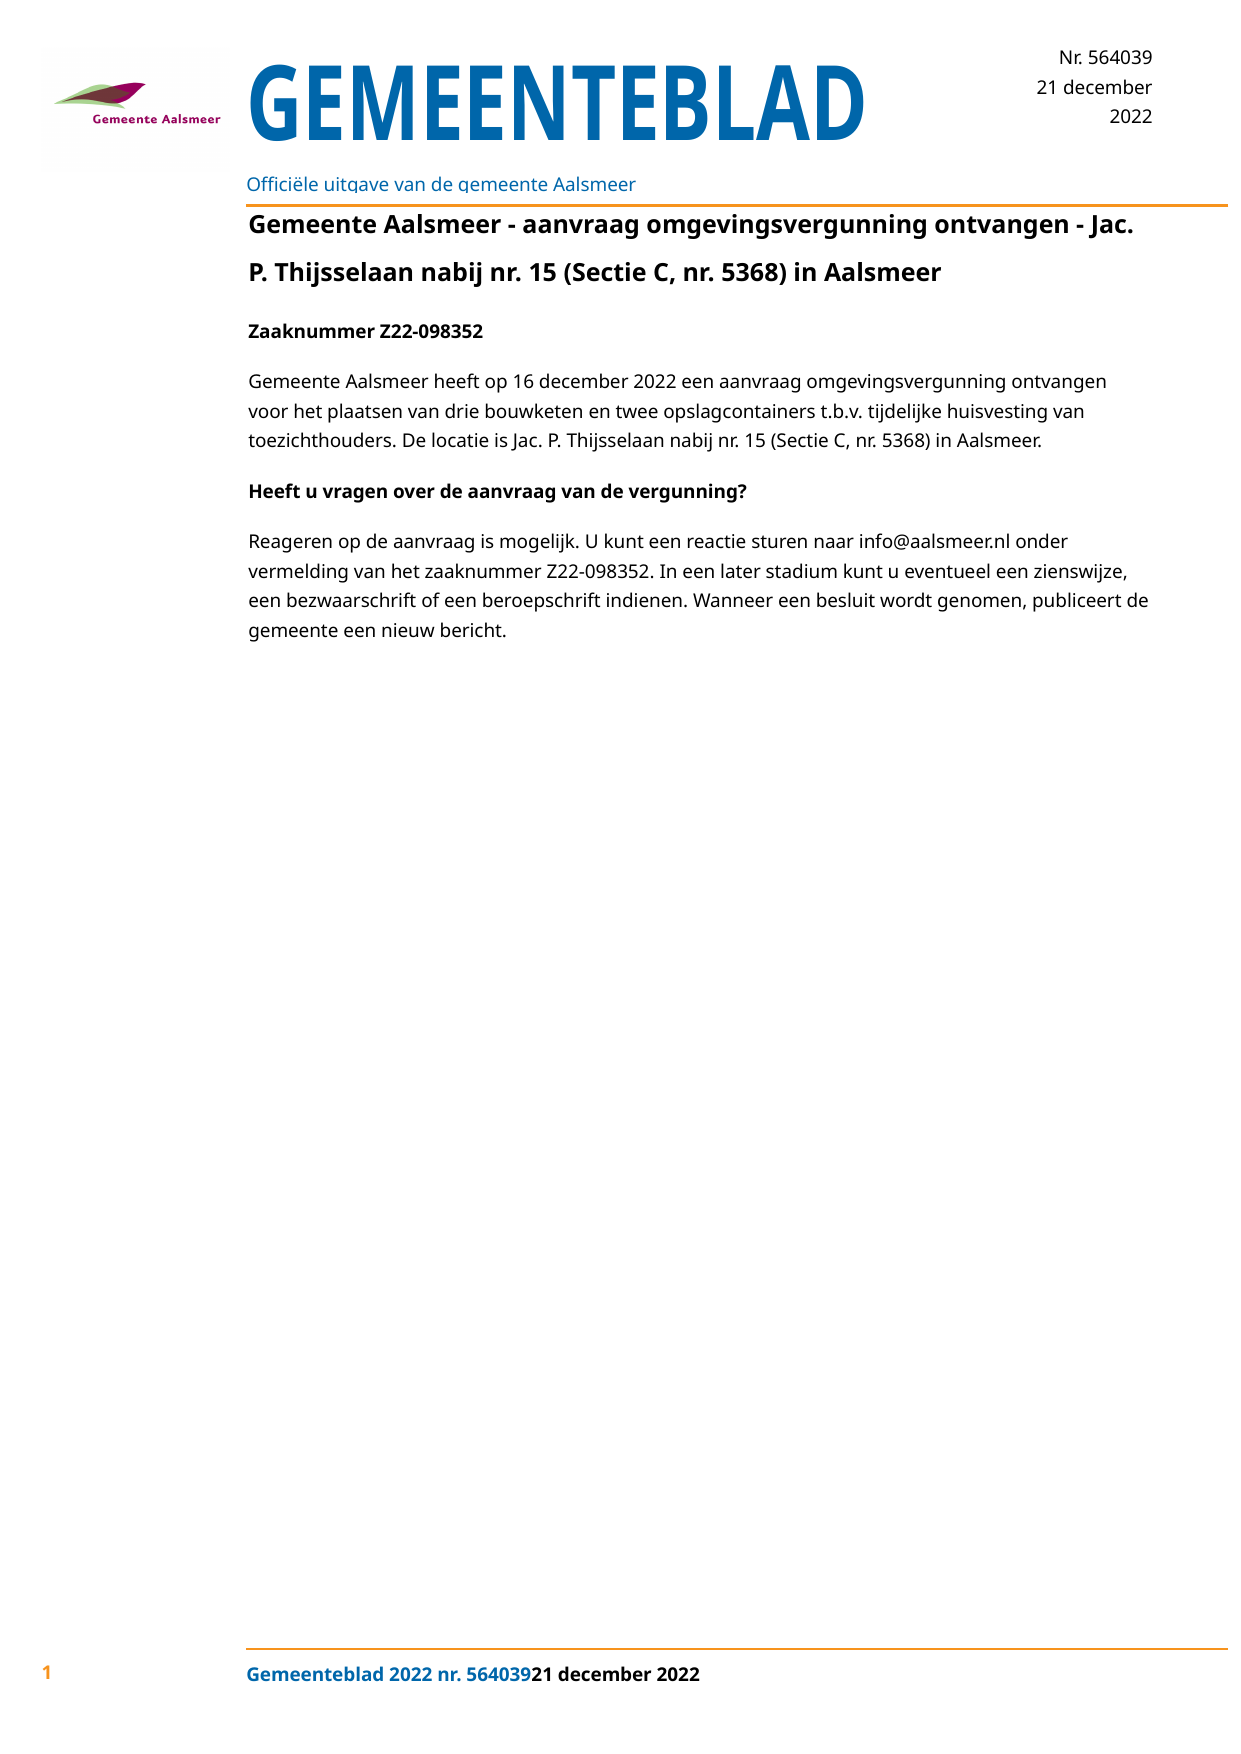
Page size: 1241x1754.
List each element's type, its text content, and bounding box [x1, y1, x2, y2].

text Reageren op de aanvraag is mogelijk. U kunt een reactie sturen naar info@aalsmeer.nl onder vermelding van het zaaknummer Z22-098352. In een later stadium kunt u eventueel een zienswijze, een bezwaarschrift of een beroepschrift indienen. Wanneer een besluit wordt genomen, publiceert de gemeente een nieuw bericht. [248, 528, 1152, 643]
text Heeft u vragen over de aanvraag van de vergunning? [248, 478, 1152, 504]
picture [41, 47, 231, 172]
text Gemeente Aalsmeer - aanvraag omgevingsvergunning ontvangen - Jac. P. Thijsselaan nabij nr. 15 (Sectie C, nr. 5368) in Aalsmeer [248, 207, 1152, 288]
text Gemeente Aalsmeer heeft op 16 december 2022 een aanvraag omgevingsvergunning ontvangen voor het plaatsen van drie bouwketen en twee opslagcontainers t.b.v. tijdelijke huisvesting van toezichthouders. De locatie is Jac. P. Thijsselaan nabij nr. 15 (Sectie C, nr. 5368) in Aalsmeer. [248, 368, 1152, 453]
text Zaaknummer Z22-098352 [248, 318, 1152, 344]
